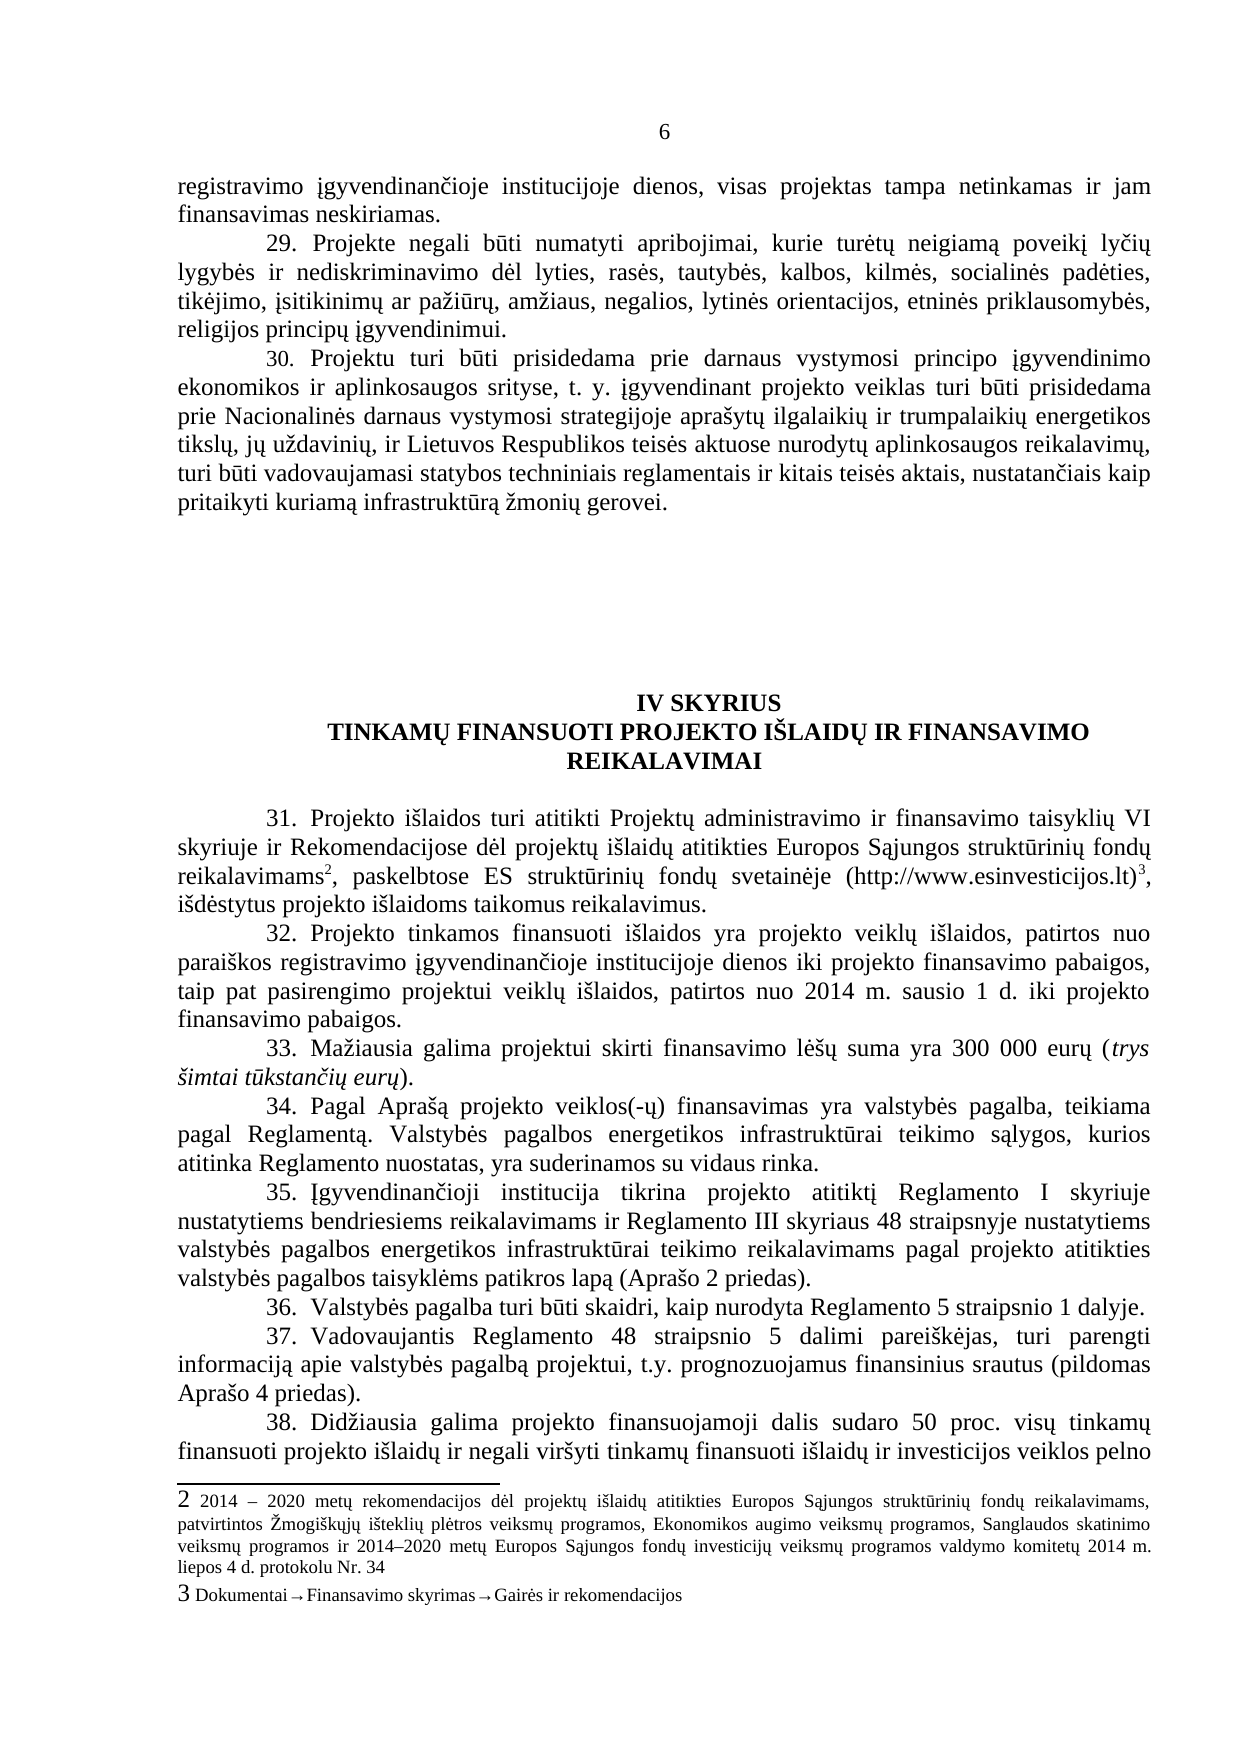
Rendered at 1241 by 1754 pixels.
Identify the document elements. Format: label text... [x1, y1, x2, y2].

text 34. Pagal Aprašą projekto veiklos(-ų) finansavimas yra valstybės pagalba, teikiama pagal Reglamentą. Valstybės pagalbos energetikos infrastruktūrai teikimo sąlygos, kurios atitinka Reglamento nuostatas, yra suderinamos su vidaus rinka. [177, 1091, 1152, 1177]
text IV SKYRIUS [177, 688, 1152, 717]
text 33. Mažiausia galima projektui skirti finansavimo lėšų suma yra 300 000 eurų (trys šimtai tūkstančių eurų). [177, 1033, 1152, 1091]
text Dokumentai→Finansavimo skyrimas→Gairės ir rekomendacijos [177, 1578, 1152, 1606]
text 32. Projekto tinkamos finansuoti išlaidos yra projekto veiklų išlaidos, patirtos nuo paraiškos registravimo įgyvendinančioje institucijoje dienos iki projekto finansavimo pabaigos, taip pat pasirengimo projektui veiklų išlaidos, patirtos nuo 2014 m. sausio 1 d. iki projekto finansavimo pabaigos. [177, 918, 1152, 1033]
text TINKAMŲ FINANSUOTI PROJEKTO IŠLAIDŲ IR FINANSAVIMO REIKALAVIMAI [177, 717, 1152, 774]
text 38. Didžiausia galima projekto finansuojamoji dalis sudaro 50 proc. visų tinkamų finansuoti projekto išlaidų ir negali viršyti tinkamų finansuoti išlaidų ir investicijos veiklos pelno [177, 1407, 1152, 1464]
text 29. Projekte negali būti numatyti apribojimai, kurie turėtų neigiamą poveikį lyčių lygybės ir nediskriminavimo dėl lyties, rasės, tautybės, kalbos, kilmės, socialinės padėties, tikėjimo, įsitikinimų ar pažiūrų, amžiaus, negalios, lytinės orientacijos, etninės priklausomybės, religijos principų įgyvendinimui. [177, 228, 1152, 343]
text 36. Valstybės pagalba turi būti skaidri, kaip nurodyta Reglamento 5 straipsnio 1 dalyje. [177, 1292, 1152, 1321]
text 2014 – 2020 metų rekomendacijos dėl projektų išlaidų atitikties Europos Sąjungos struktūrinių fondų reikalavimams, patvirtintos Žmogiškųjų išteklių plėtros veiksmų programos, Ekonomikos augimo veiksmų programos, Sanglaudos skatinimo veiksmų programos ir 2014–2020 metų Europos Sąjungos fondų investicijų veiksmų programos valdymo komitetų 2014 m. liepos 4 d. protokolu Nr. 34 [177, 1484, 1152, 1578]
text 37. Vadovaujantis Reglamento 48 straipsnio 5 dalimi pareiškėjas, turi parengti informaciją apie valstybės pagalbą projektui, t.y. prognozuojamus finansinius srautus (pildomas Aprašo 4 priedas). [177, 1321, 1152, 1407]
text registravimo įgyvendinančioje institucijoje dienos, visas projektas tampa netinkamas ir jam finansavimas neskiriamas. [177, 171, 1152, 228]
text 31. Projekto išlaidos turi atitikti Projektų administravimo ir finansavimo taisyklių VI skyriuje ir Rekomendacijose dėl projektų išlaidų atitikties Europos Sąjungos struktūrinių fondų reikalavimams, paskelbtose ES struktūrinių fondų svetainėje (http://www.esinvesticijos.lt), išdėstytus projekto išlaidoms taikomus reikalavimus. [177, 803, 1152, 918]
text 35. Įgyvendinančioji institucija tikrina projekto atitiktį Reglamento I skyriuje nustatytiems bendriesiems reikalavimams ir Reglamento III skyriaus 48 straipsnyje nustatytiems valstybės pagalbos energetikos infrastruktūrai teikimo reikalavimams pagal projekto atitikties valstybės pagalbos taisyklėms patikros lapą (Aprašo 2 priedas). [177, 1177, 1152, 1292]
text 30. Projektu turi būti prisidedama prie darnaus vystymosi principo įgyvendinimo ekonomikos ir aplinkosaugos srityse, t. y. įgyvendinant projekto veiklas turi būti prisidedama prie Nacionalinės darnaus vystymosi strategijoje aprašytų ilgalaikių ir trumpalaikių energetikos tikslų, jų uždavinių, ir Lietuvos Respublikos teisės aktuose nurodytų aplinkosaugos reikalavimų, turi būti vadovaujamasi statybos techniniais reglamentais ir kitais teisės aktais, nustatančiais kaip pritaikyti kuriamą infrastruktūrą žmonių gerovei. [177, 343, 1152, 516]
